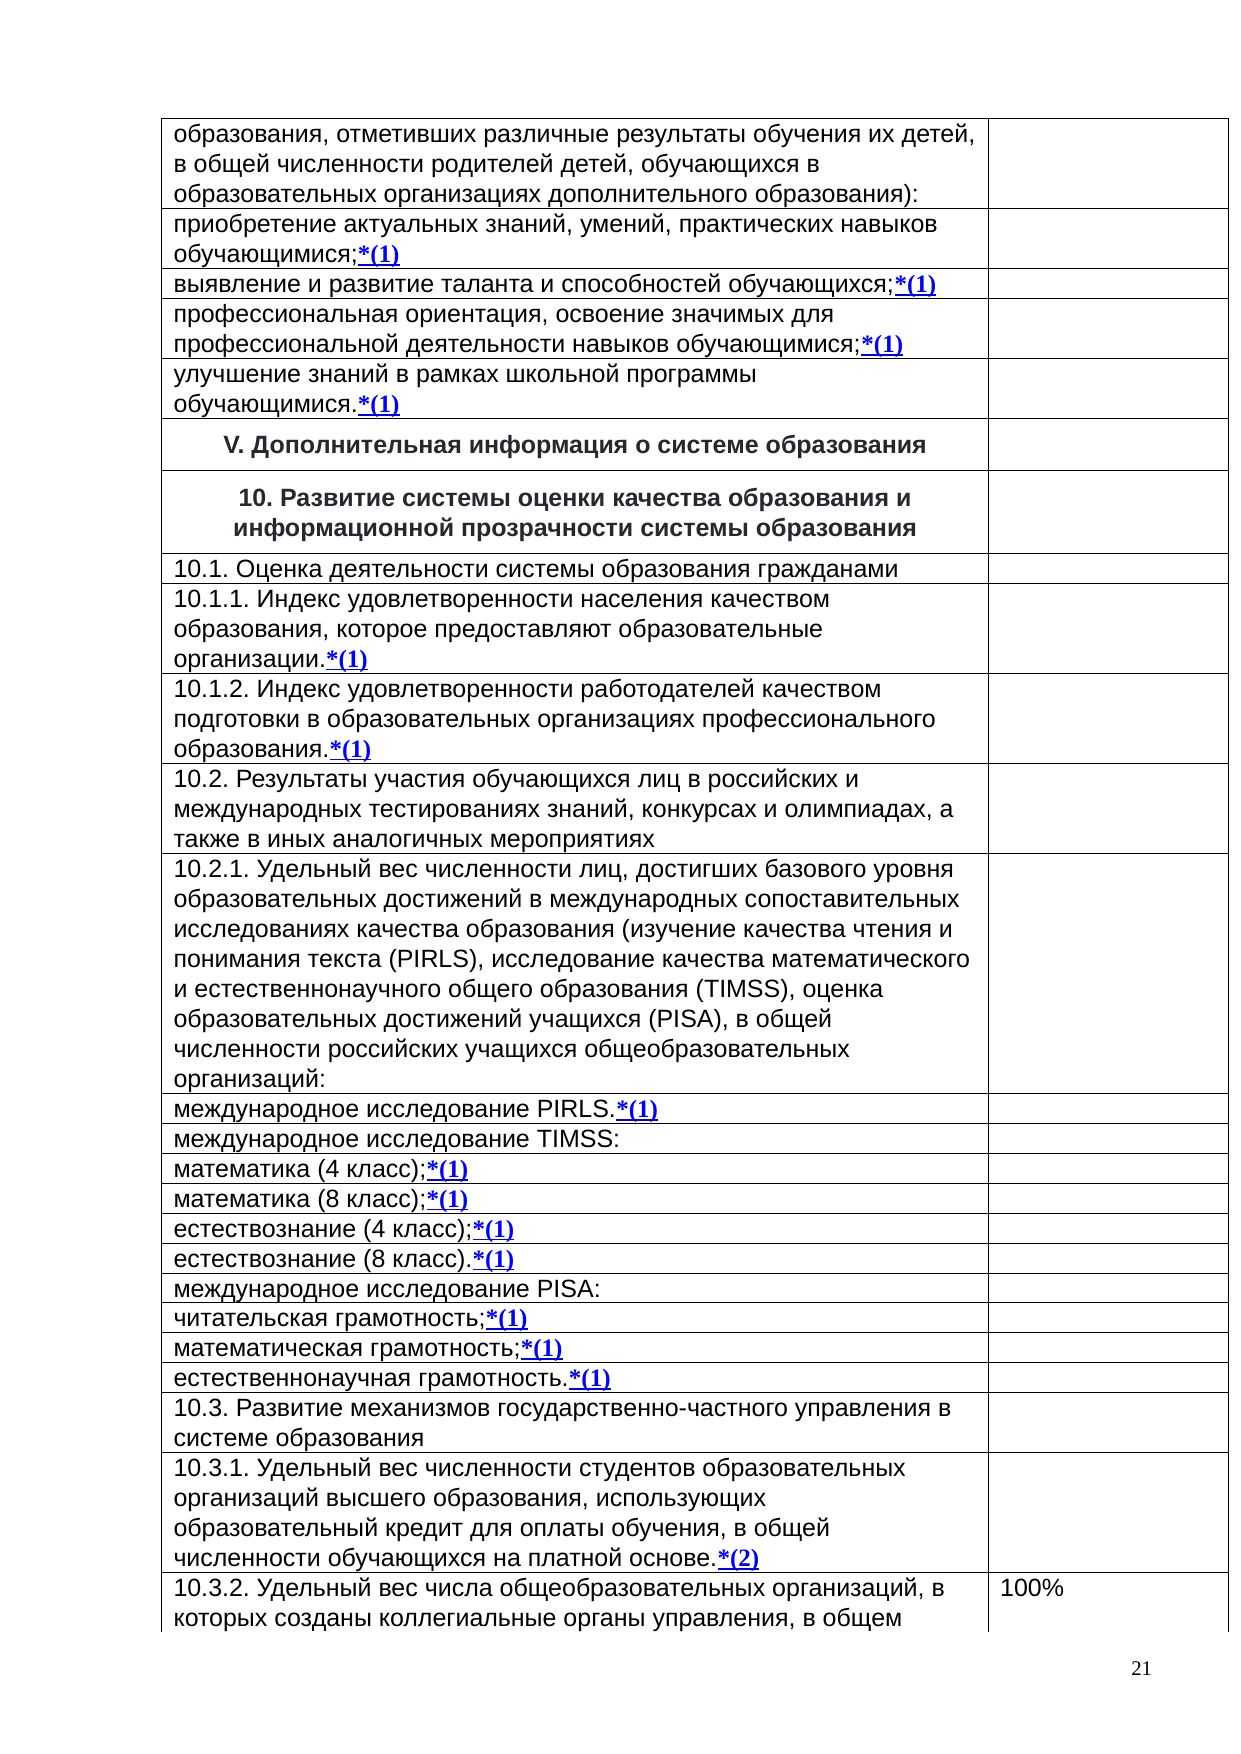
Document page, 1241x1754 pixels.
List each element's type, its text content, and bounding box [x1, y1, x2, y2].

table_cell улучшение знаний в рамках школьной программы обучающимися.*(1) [162, 359, 988, 418]
table_cell 10.1.1. Индекс удовлетворенности населения качеством образования, которое предоставляют образовательные организации.*(1) [162, 584, 988, 673]
table_cell [989, 1453, 1228, 1572]
table_cell международное исследование PISA: [162, 1274, 988, 1302]
table_cell [989, 359, 1228, 418]
table_cell международное исследование TIMSS: [162, 1124, 988, 1153]
table_cell 10. Развитие системы оценки качества образования и информационной прозрачности системы образования [162, 471, 988, 553]
table_cell 10.1. Оценка деятельности системы образования гражданами [162, 554, 988, 582]
table_cell 10.2. Результаты участия обучающихся лиц в российских и международных тестированиях знаний, конкурсах и олимпиадах, а также в иных аналогичных мероприятиях [162, 764, 988, 853]
table_cell математика (8 класс);*(1) [162, 1184, 988, 1213]
table_cell [989, 1184, 1228, 1213]
table_cell [989, 1303, 1228, 1332]
table_cell [989, 119, 1228, 208]
table_cell выявление и развитие таланта и способностей обучающихся;*(1) [162, 269, 988, 298]
table_cell естественнонаучная грамотность.*(1) [162, 1363, 988, 1392]
table_cell [989, 299, 1228, 358]
table_cell [989, 1393, 1228, 1452]
table_cell 10.2.1. Удельный вес численности лиц, достигших базового уровня образовательных достижений в международных сопоставительных исследованиях качества образования (изучение качества чтения и понимания текста (PIRLS), исследование качества математического и естественнонаучного общего образования (TIMSS), оценка образовательных достижений учащихся (PISA), в общей численности российских учащихся общеобразовательных организаций: [162, 854, 988, 1093]
table_cell [989, 854, 1228, 1093]
table_cell математическая грамотность;*(1) [162, 1333, 988, 1362]
table_cell читательская грамотность;*(1) [162, 1303, 988, 1332]
table_cell профессиональная ориентация, освоение значимых для профессиональной деятельности навыков обучающимися;*(1) [162, 299, 988, 358]
table_cell [989, 471, 1228, 553]
table_cell [989, 209, 1228, 268]
table_cell 100% [989, 1573, 1228, 1632]
table_cell [989, 1124, 1228, 1153]
table_cell [989, 554, 1228, 582]
table_cell 10.3.2. Удельный вес числа общеобразовательных организаций, в которых созданы коллегиальные органы управления, в общем [162, 1573, 988, 1632]
table_cell международное исследование PIRLS.*(1) [162, 1094, 988, 1123]
table_cell 10.3.1. Удельный вес численности студентов образовательных организаций высшего образования, использующих образовательный кредит для оплаты обучения, в общей численности обучающихся на платной основе.*(2) [162, 1453, 988, 1572]
table_cell [989, 1244, 1228, 1272]
table_cell [989, 584, 1228, 673]
table_cell V. Дополнительная информация о системе образования [162, 419, 988, 470]
table_cell [989, 1274, 1228, 1302]
table_cell естествознание (8 класс).*(1) [162, 1244, 988, 1272]
table_cell 10.3. Развитие механизмов государственно-частного управления в системе образования [162, 1393, 988, 1452]
table_cell [989, 269, 1228, 298]
table_cell приобретение актуальных знаний, умений, практических навыков обучающимися;*(1) [162, 209, 988, 268]
table_cell [989, 674, 1228, 763]
table_cell [989, 1214, 1228, 1243]
table_cell [989, 1154, 1228, 1183]
table_cell 10.1.2. Индекс удовлетворенности работодателей качеством подготовки в образовательных организациях профессионального образования.*(1) [162, 674, 988, 763]
table_cell естествознание (4 класс);*(1) [162, 1214, 988, 1243]
table_cell [989, 1094, 1228, 1123]
table_cell [989, 419, 1228, 470]
table_cell математика (4 класс);*(1) [162, 1154, 988, 1183]
table_cell образования, отметивших различные результаты обучения их детей, в общей численности родителей детей, обучающихся в образовательных организациях дополнительного образования): [162, 119, 988, 208]
table_cell [989, 1333, 1228, 1362]
table_cell [989, 1363, 1228, 1392]
table_cell [989, 764, 1228, 853]
